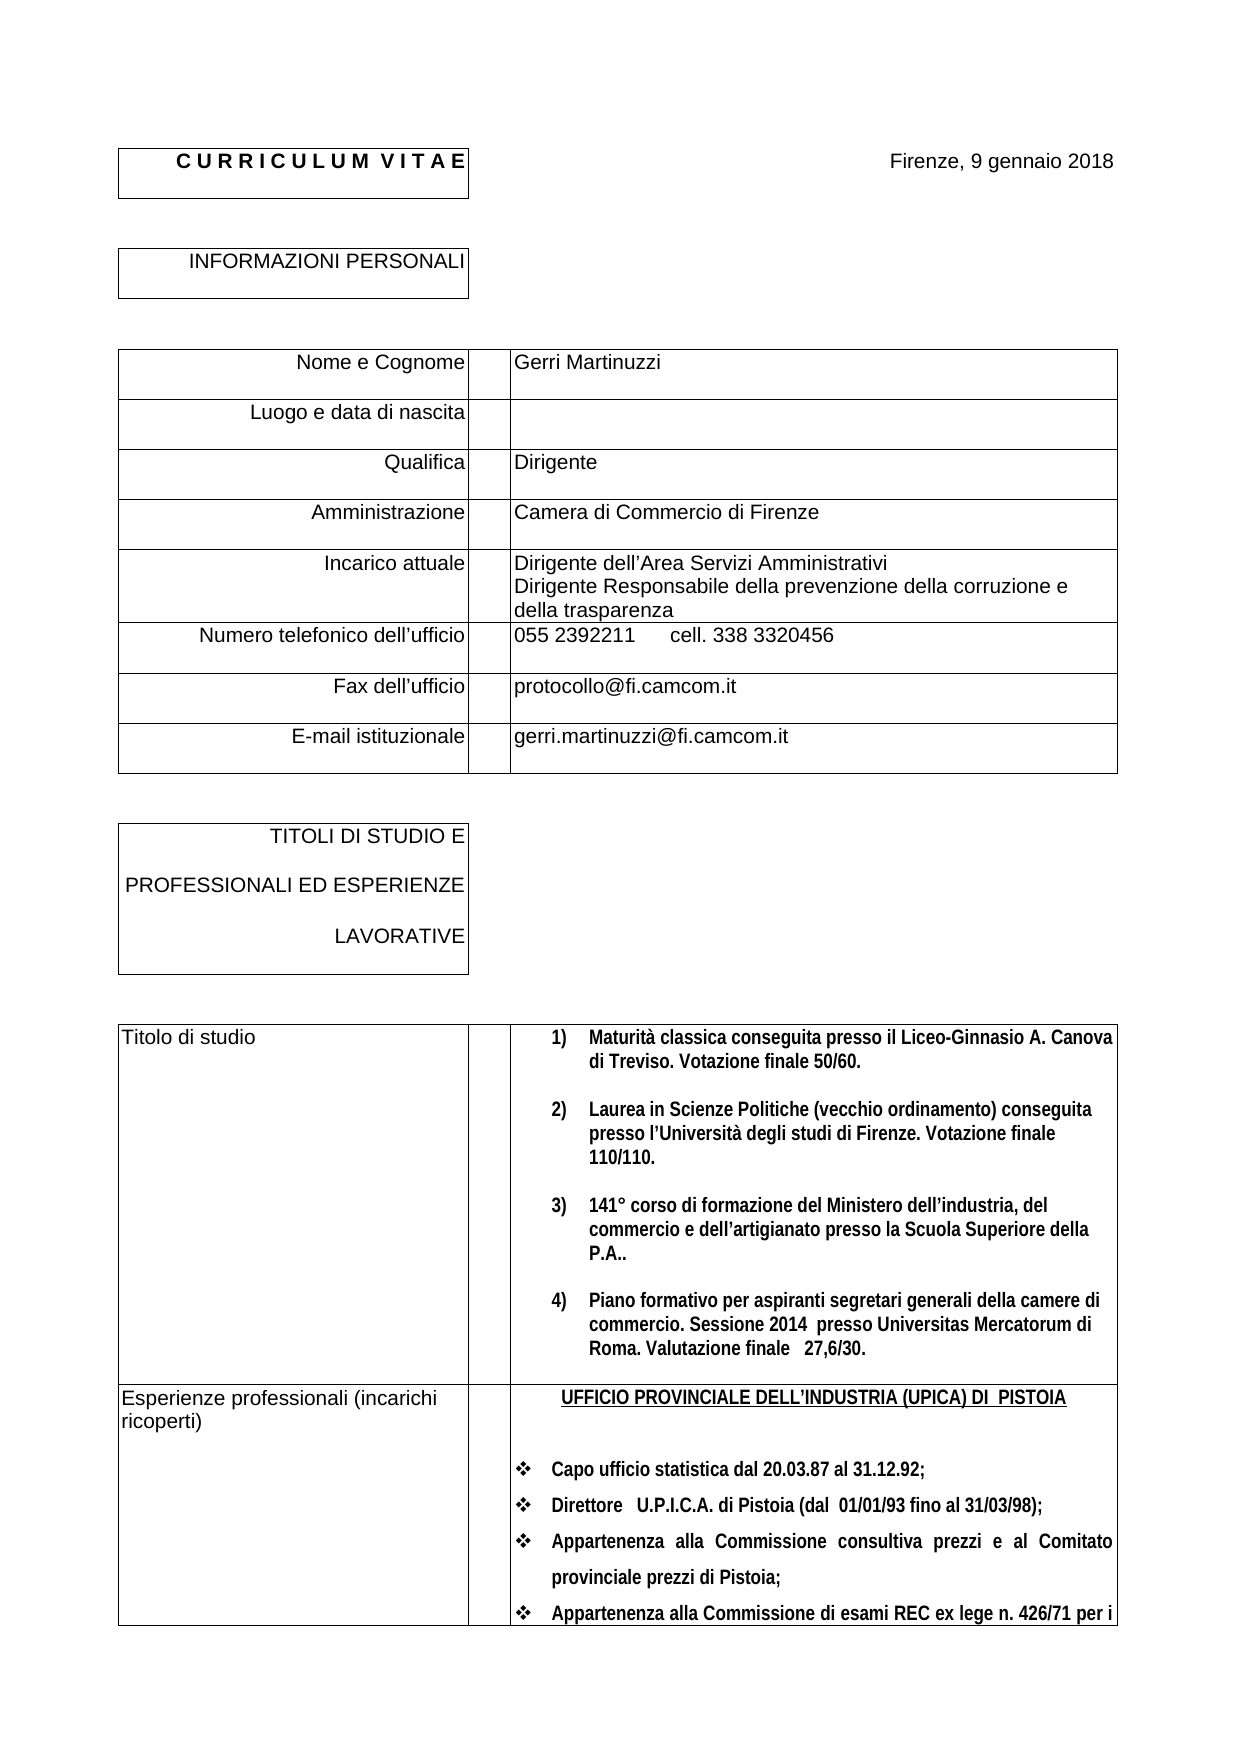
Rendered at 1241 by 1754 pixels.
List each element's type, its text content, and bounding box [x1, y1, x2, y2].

table_cell [511, 400, 1117, 449]
table_header C U R R I C U L U M V I T A E [119, 149, 468, 198]
table_cell [469, 724, 510, 773]
table_header Firenze, 9 gennaio 2018 [511, 148, 1117, 198]
table_cell Qualifica [119, 450, 468, 499]
table_cell Esperienze professionali (incarichi ricoperti) [119, 1385, 468, 1625]
table_cell Numero telefonico dell’ufficio [119, 623, 468, 672]
table_cell [468, 774, 511, 823]
table_cell [469, 823, 511, 873]
table_cell Titolo di studio [119, 1025, 468, 1384]
table_cell Camera di Commercio di Firenze [511, 500, 1117, 549]
table_cell [468, 974, 511, 1024]
table_cell Maturità classica conseguita presso il Liceo-Ginnasio A. Canova di Treviso. Votazione finale 50/60. Laurea in Scienze Politiche (vecchio ordinamento) conseguita presso l’Università degli studi di Firenze. Votazione finale 110/110. 141° corso di formazione del Ministero dell’industria, del commercio e dell’artigianato presso la Scuola Superiore della P.A.. Piano formativo per aspiranti segretari generali della camere di commercio. Sessione 2014 presso Universitas Mercatorum di Roma. Valutazione finale 27,6/30. [511, 1025, 1117, 1384]
table_cell [469, 350, 510, 399]
table_cell Gerri Martinuzzi [511, 350, 1117, 399]
table_cell [511, 198, 1117, 248]
table_cell [468, 198, 511, 248]
table_cell Nome e Cognome [119, 350, 468, 399]
table_cell [469, 674, 510, 723]
table_cell [469, 500, 510, 549]
table_cell [469, 873, 511, 923]
table_cell [469, 924, 511, 974]
table_cell [511, 298, 1117, 348]
table_cell Fax dell’ufficio [119, 674, 468, 723]
table_cell [511, 823, 1117, 873]
table_cell [118, 199, 468, 248]
table_cell [469, 623, 510, 672]
table_cell [469, 1385, 510, 1625]
table_cell Dirigente dell’Area Servizi Amministrativi Dirigente Responsabile della prevenzione della corruzione e della trasparenza [511, 550, 1117, 622]
table_cell [511, 248, 1117, 298]
table_cell Amministrazione [119, 500, 468, 549]
table_cell Luogo e data di nascita [119, 400, 468, 449]
table_cell LAVORATIVE [119, 924, 468, 974]
table_cell protocollo@fi.camcom.it [511, 674, 1117, 723]
table_cell [118, 774, 468, 823]
table_cell [511, 873, 1117, 923]
table_cell [468, 298, 511, 348]
table_cell INFORMAZIONI PERSONALI [119, 249, 468, 298]
table_cell TITOLI DI STUDIO E [119, 824, 468, 873]
table_cell 055 2392211 cell. 338 3320456 [511, 623, 1117, 672]
table_cell [469, 550, 510, 622]
table_cell [469, 1025, 510, 1384]
table_cell [469, 450, 510, 499]
table_cell [118, 975, 468, 1024]
table_cell gerri.martinuzzi@fi.camcom.it [511, 724, 1117, 773]
table_cell Incarico attuale [119, 550, 468, 622]
table_cell [511, 774, 1117, 823]
table_cell [118, 299, 468, 348]
table_cell E-mail istituzionale [119, 724, 468, 773]
table_cell [469, 248, 511, 298]
table_cell [511, 924, 1117, 974]
table_cell PROFESSIONALI ED ESPERIENZE [119, 873, 468, 923]
table_header [469, 148, 511, 198]
table_cell Dirigente [511, 450, 1117, 499]
table_cell [469, 400, 510, 449]
table_cell [511, 974, 1117, 1024]
